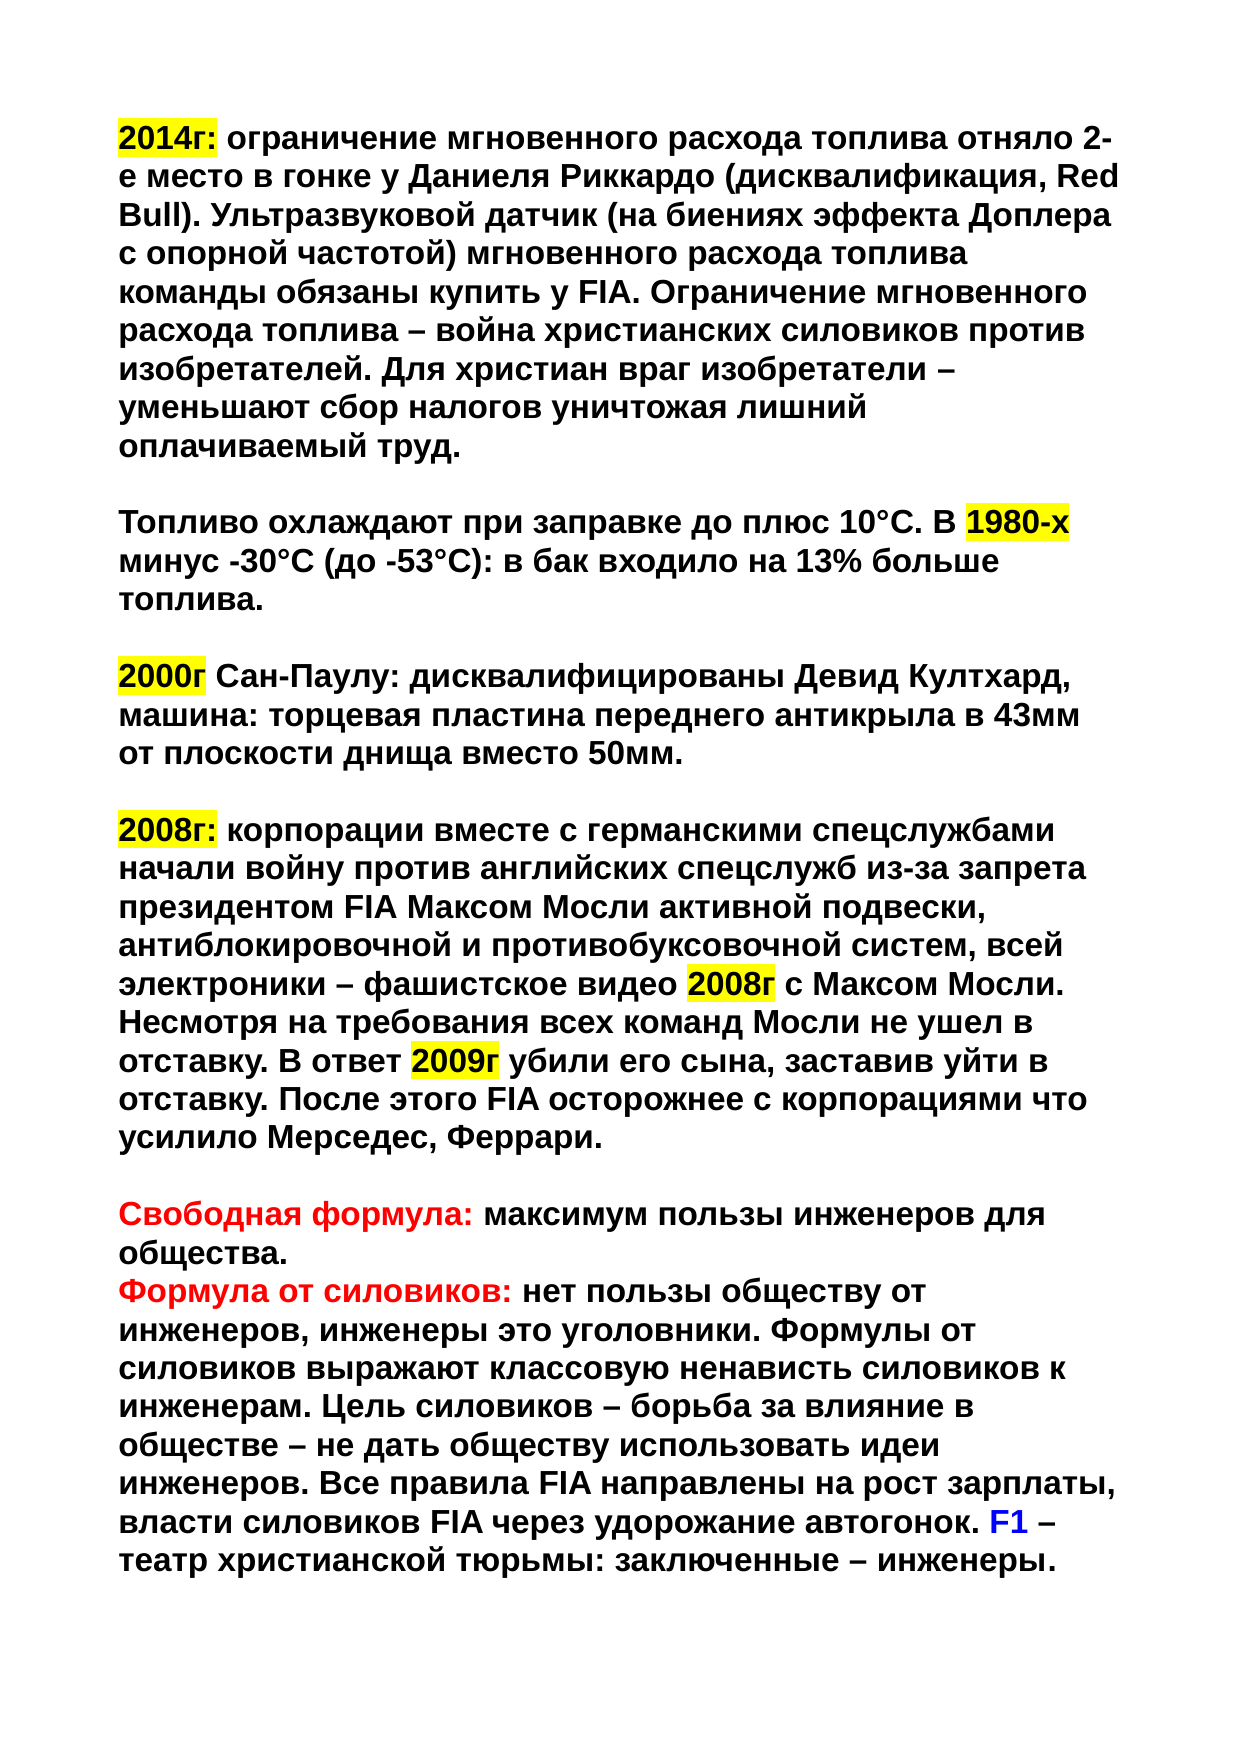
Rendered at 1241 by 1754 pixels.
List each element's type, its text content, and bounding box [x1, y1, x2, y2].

text Топливо охлаждают при заправке до плюс 10°C. В 1980-х минус -30°C (до -53°C): в бак входило на 13% больше топлива. [118, 502, 1122, 618]
text Свободная формула: максимум пользы инженеров для общества. [118, 1194, 1122, 1271]
text 2008г: корпорации вместе с германскими спецслужбами начали войну против английских спецслужб из-за запрета президентом FIA Максом Мосли активной подвески, антиблокировочной и противобуксовочной систем, всей электроники – фашистское видео 2008г с Максом Мосли. Несмотря на требования всех команд Мосли не ушел в отставку. В ответ 2009г убили его сына, заставив уйти в отставку. После этого FIA осторожнее с корпорациями что усилило Мерседес, Феррари. [118, 810, 1122, 1156]
text Формула от силовиков: нет пользы обществу от инженеров, инженеры это уголовники. Формулы от силовиков выражают классовую ненависть силовиков к инженерам. Цель силовиков – борьба за влияние в обществе – не дать обществу использовать идеи инженеров. Все правила FIA направлены на рост зарплаты, власти силовиков FIA через удорожание автогонок. F1 – театр христианской тюрьмы: заключенные – инженеры. [118, 1271, 1122, 1579]
text 2014г: ограничение мгновенного расхода топлива отняло 2-е место в гонке у Даниеля Риккардо (дисквалификация, Red Bull). Ультразвуковой датчик (на биениях эффекта Доплера с опорной частотой) мгновенного расхода топлива команды обязаны купить у FIA. Ограничение мгновенного расхода топлива – война христианских силовиков против изобретателей. Для христиан враг изобретатели – уменьшают сбор налогов уничтожая лишний оплачиваемый труд. [118, 118, 1122, 464]
text 2000г Сан-Паулу: дисквалифицированы Девид Култхард, машина: торцевая пластина переднего антикрыла в 43мм от плоскости днища вместо 50мм. [118, 656, 1122, 772]
